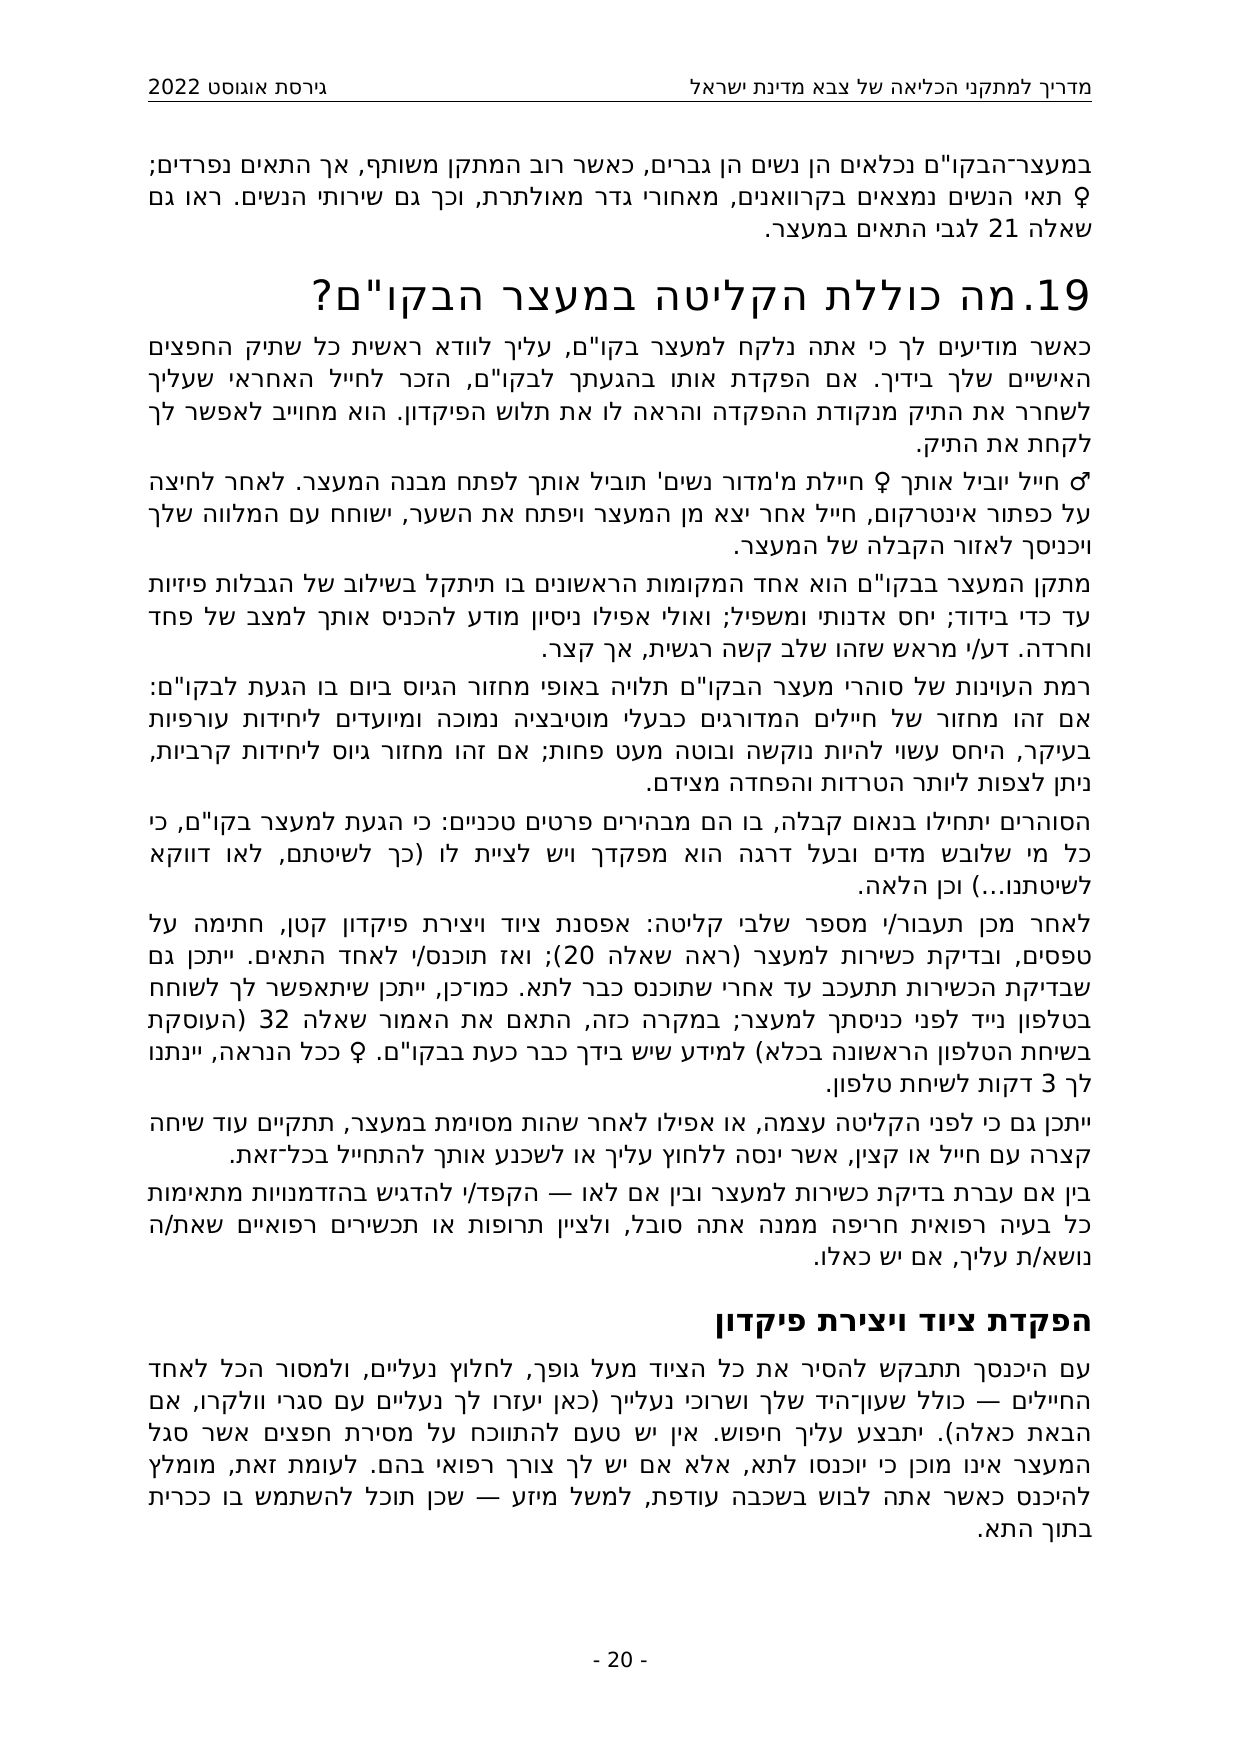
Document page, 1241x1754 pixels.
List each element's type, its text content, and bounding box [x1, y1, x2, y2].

text ייתכן גם כי לפני הקליטה עצמה, או אפילו לאחר שהות מסוימת במעצר, תתקיים עוד שיחה קצרה עם חייל או קצין, אשר ינסה ללחוץ עליך או לשכנע אותך להתחייל בכל־זאת. [148, 1108, 1092, 1169]
text רמת העוינות של סוהרי מעצר הבקו"ם תלויה באופי מחזור הגיוס ביום בו הגעת לבקו"ם: אם זהו מחזור של חיילים המדורגים כבעלי מוטיבציה נמוכה ומיועדים ליחידות עורפיות בעיקר, היחס עשוי להיות נוקשה ובוטה מעט פחות; אם זהו מחזור גיוס ליחידות קרביות, ניתן לצפות ליותר הטרדות והפחדה מצידם. [148, 672, 1092, 797]
subtitle הפקדת ציוד ויצירת פיקדון [148, 1302, 1092, 1338]
text במעצר־הבקו"ם נכלאים הן נשים הן גברים, כאשר רוב המתקן משותף, אך התאים נפרדים; ♀ תאי הנשים נמצאים בקרוואנים, מאחורי גדר מאולתרת, וכך גם שירותי הנשים. ראו גם שאלה 21 לגבי התאים במעצר. [148, 150, 1092, 243]
text הסוהרים יתחילו בנאום קבלה, בו הם מבהירים פרטים טכניים: כי הגעת למעצר בקו"ם, כי כל מי שלובש מדים ובעל דרגה הוא מפקדך ויש לציית לו (כך לשיטתם, לאו דווקא לשיטתנו…) וכן הלאה. [148, 807, 1092, 900]
text עם היכנסך תתבקש להסיר את כל הציוד מעל גופך, לחלוץ נעליים, ולמסור הכל לאחד החיילים — כולל שעון־היד שלך ושרוכי נעלייך (כאן יעזרו לך נעליים עם סגרי וולקרו, אם הבאת כאלה). יתבצע עליך חיפוש. אין יש טעם להתווכח על מסירת חפצים אשר סגל המעצר אינו מוכן כי יוכנסו לתא, אלא אם יש לך צורך רפואי בהם. לעומת זאת, מומלץ להיכנס כאשר אתה לבוש בשכבה עודפת, למשל מיזע — שכן תוכל להשתמש בו ככרית בתוך התא. [148, 1354, 1092, 1543]
text ♂ חייל יוביל אותך ♀ חיילת מ'מדור נשים' תוביל אותך לפתח מבנה המעצר. לאחר לחיצה על כפתור אינטרקום, חייל אחר יצא מן המעצר ויפתח את השער, ישוחח עם המלווה שלך ויכניסך לאזור הקבלה של המעצר. [148, 467, 1092, 560]
text מתקן המעצר בבקו"ם הוא אחד המקומות הראשונים בו תיתקל בשילוב של הגבלות פיזיות עד כדי בידוד; יחס אדנותי ומשפיל; ואולי אפילו ניסיון מודע להכניס אותך למצב של פחד וחרדה. דע/י מראש שזהו שלב קשה רגשית, אך קצר. [148, 569, 1092, 663]
subtitle מה כוללת הקליטה במעצר הבקו"ם? [148, 272, 1092, 321]
text כאשר מודיעים לך כי אתה נלקח למעצר בקו"ם, עליך לוודא ראשית כל שתיק החפצים האישיים שלך בידיך. אם הפקדת אותו בהגעתך לבקו"ם, הזכר לחייל האחראי שעליך לשחרר את התיק מנקודת ההפקדה והראה לו את תלוש הפיקדון. הוא מחוייב לאפשר לך לקחת את התיק. [148, 332, 1092, 458]
text בין אם עברת בדיקת כשירות למעצר ובין אם לאו — הקפד/י להדגיש בהזדמנויות מתאימות כל בעיה רפואית חריפה ממנה אתה סובל, ולציין תרופות או תכשירים רפואיים שאת/ה נושא/ת עליך, אם יש כאלו. [148, 1178, 1092, 1272]
text לאחר מכן תעבור/י מספר שלבי קליטה: אפסנת ציוד ויצירת פיקדון קטן, חתימה על טפסים, ובדיקת כשירות למעצר (ראה שאלה 20); ואז תוכנס/י לאחד התאים. ייתכן גם שבדיקת הכשירות תתעכב עד אחרי שתוכנס כבר לתא. כמו־כן, ייתכן שיתאפשר לך לשוחח בטלפון נייד לפני כניסתך למעצר; במקרה כזה, התאם את האמור שאלה 32 (העוסקת בשיחת הטלפון הראשונה בכלא) למידע שיש בידך כבר כעת בבקו"ם. ♀ ככל הנראה, יינתנו לך 3 דקות לשיחת טלפון. [148, 909, 1092, 1099]
